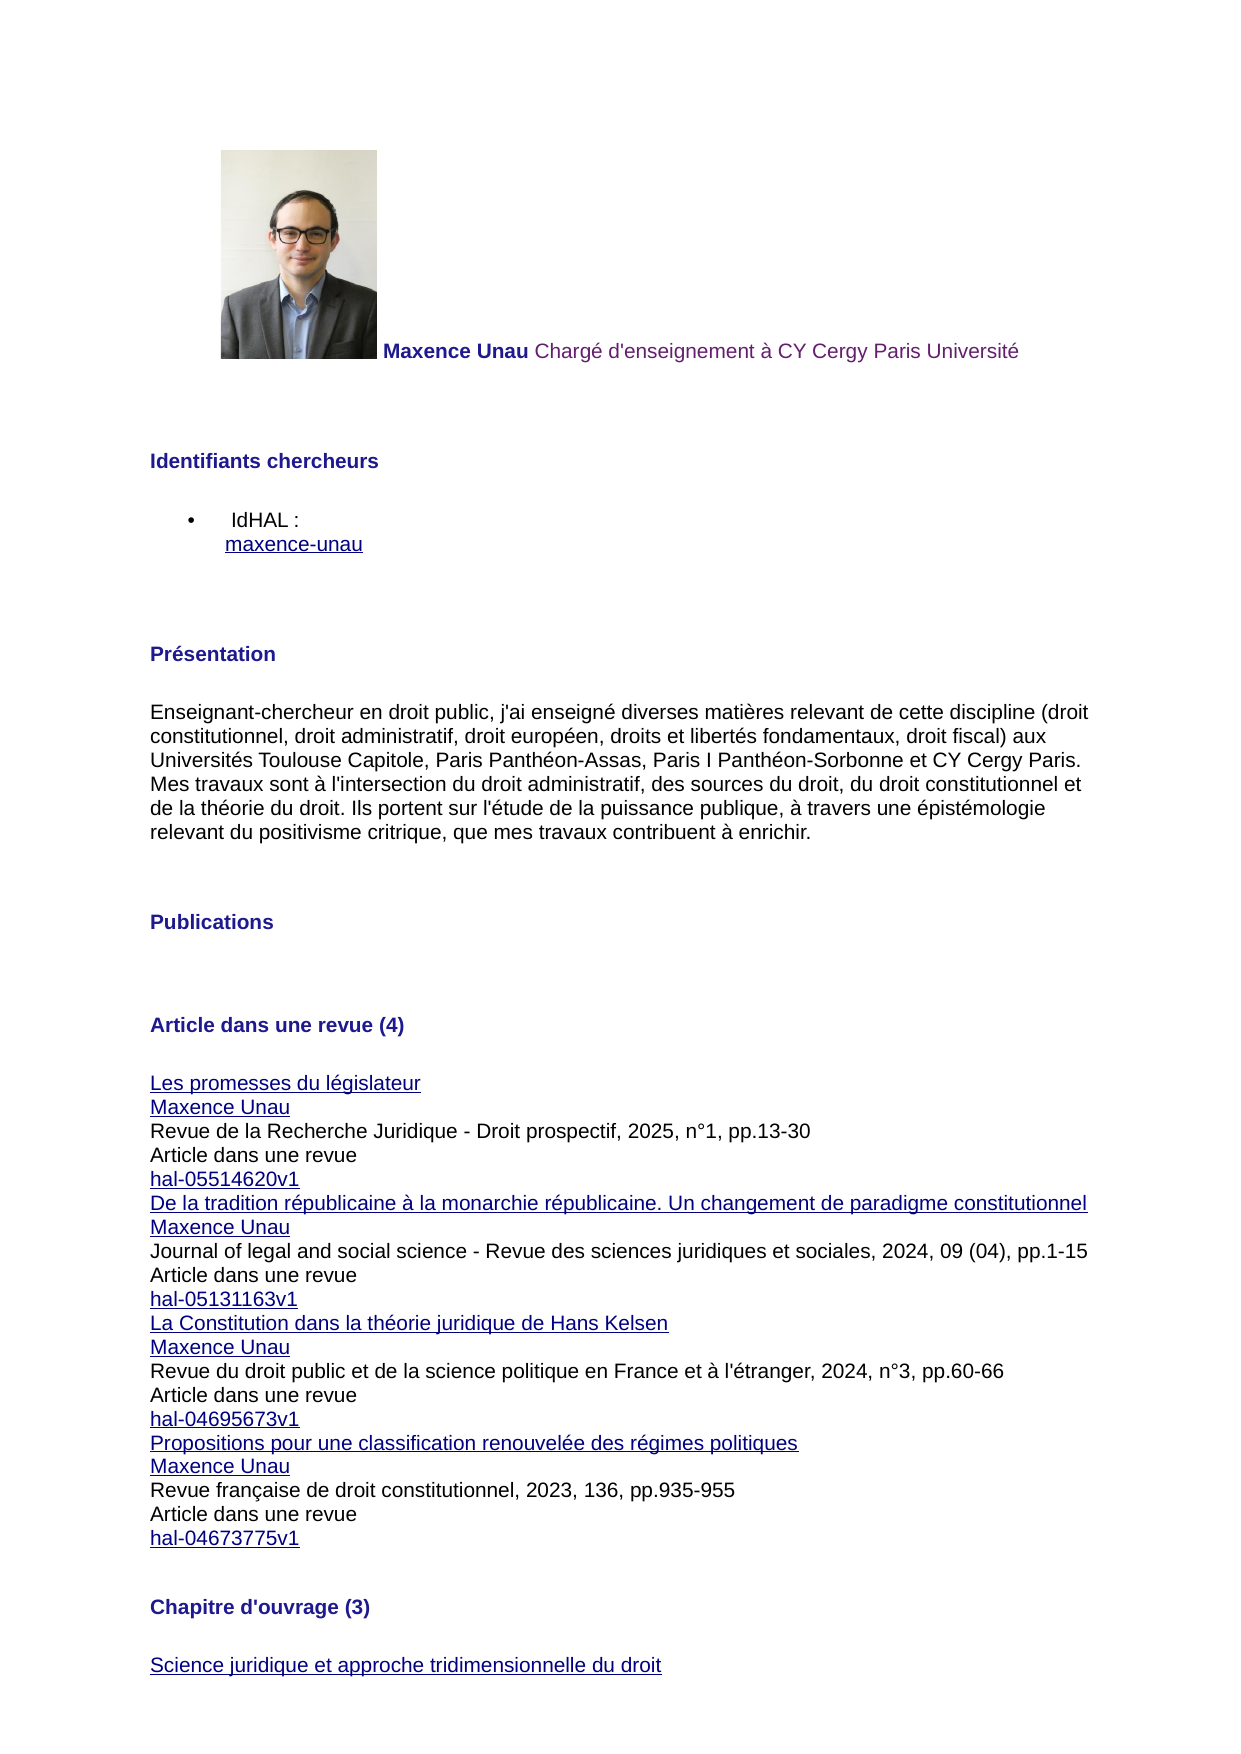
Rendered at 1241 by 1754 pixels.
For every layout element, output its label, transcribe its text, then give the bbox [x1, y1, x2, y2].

subtitle Maxence Unau Chargé d'enseignement à CY Cergy Paris Université [150, 150, 1090, 363]
table_header Les promesses du législateur Maxence Unau Revue de la Recherche Juridique - Droit prospectif, 2025, n°1, pp.13-30 Article dans une revue hal-05514620v1 [150, 1071, 1090, 1191]
picture [220, 150, 377, 359]
table_cell Propositions pour une classification renouvelée des régimes politiques Maxence Unau Revue française de droit constitutionnel, 2023, 136, pp.935-955 Article dans une revue hal-04673775v1 [150, 1430, 1090, 1550]
list maxence-unau [187, 531, 1090, 555]
subtitle Publications [150, 909, 1090, 933]
text Enseignant-chercheur en droit public, j'ai enseigné diverses matières relevant de cette discipline (droit constitutionnel, droit administratif, droit européen, droits et libertés fondamentaux, droit fiscal) aux Universités Toulouse Capitole, Paris Panthéon-Assas, Paris I Panthéon-Sorbonne et CY Cergy Paris. Mes travaux sont à l'intersection du droit administratif, des sources du droit, du droit constitutionnel et de la théorie du droit. Ils portent sur l'étude de la puissance publique, à travers une épistémologie relevant du positivisme critrique, que mes travaux contribuent à enrichir. [150, 700, 1090, 844]
subtitle Présentation [150, 642, 1090, 666]
list IdHAL : [187, 507, 1090, 531]
subtitle Identifiants chercheurs [150, 449, 1090, 473]
table_cell La Constitution dans la théorie juridique de Hans Kelsen Maxence Unau Revue du droit public et de la science politique en France et à l'étranger, 2024, n°3, pp.60-66 Article dans une revue hal-04695673v1 [150, 1311, 1090, 1430]
table_header Science juridique et approche tridimensionnelle du droit [150, 1653, 1090, 1677]
subtitle Chapitre d'ouvrage (3) [150, 1595, 1090, 1619]
subtitle Article dans une revue (4) [150, 1013, 1090, 1037]
table_cell De la tradition républicaine à la monarchie républicaine. Un changement de paradigme constitutionnel Maxence Unau Journal of legal and social science - Revue des sciences juridiques et sociales, 2024, 09 (04), pp.1-15 Article dans une revue hal-05131163v1 [150, 1191, 1090, 1311]
